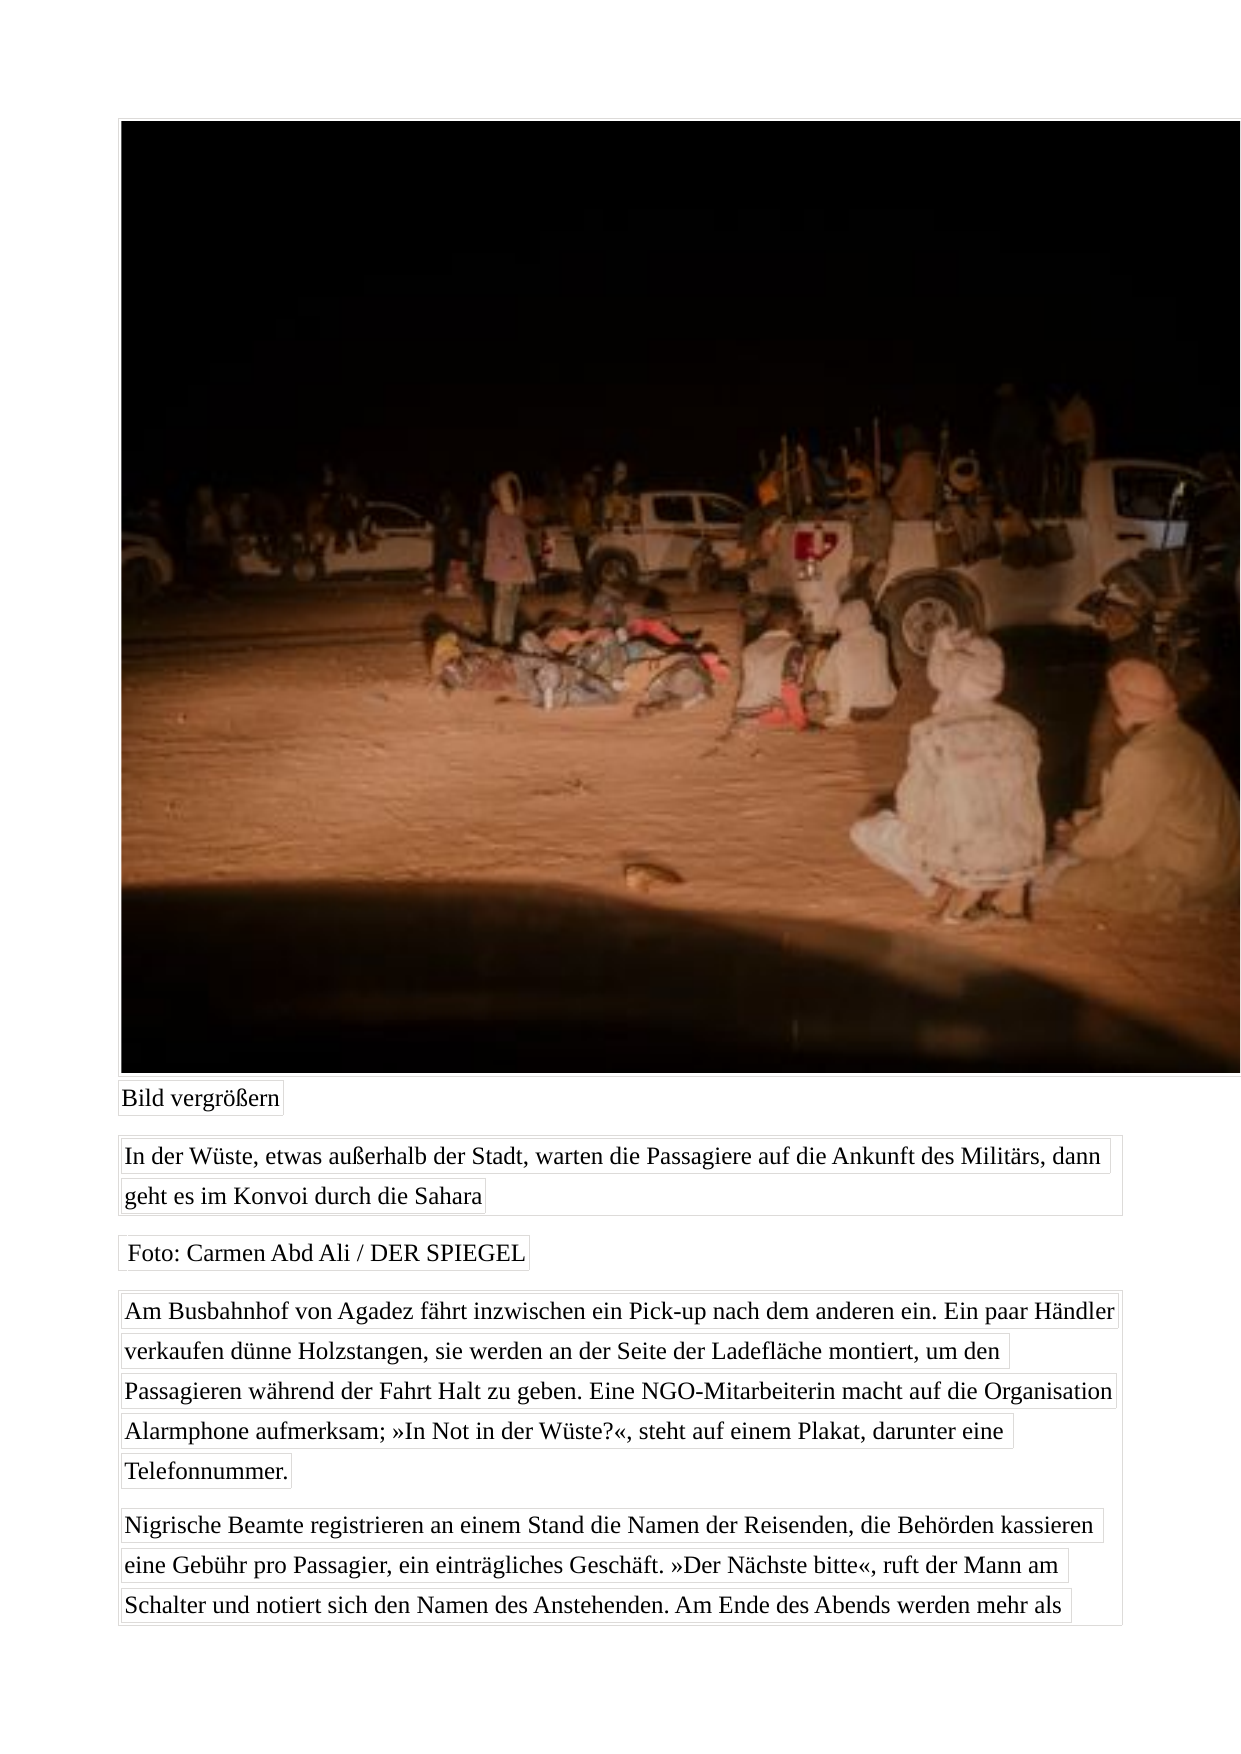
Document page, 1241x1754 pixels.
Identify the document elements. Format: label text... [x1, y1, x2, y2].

text Am Busbahnhof von Agadez fährt inzwischen ein Pick-up nach dem anderen ein. Ein paar Händler verkaufen dünne Holzstangen, sie werden an der Seite der Ladefläche montiert, um den Passagieren während der Fahrt Halt zu geben. Eine NGO-Mitarbeiterin macht auf die Organisation Alarmphone aufmerksam; »In Not in der Wüste?«, steht auf einem Plakat, darunter eine Telefonnummer. [119, 1291, 1122, 1488]
text Nigrische Beamte registrieren an einem Stand die Namen der Reisenden, die Behörden kassieren eine Gebühr pro Passagier, ein einträgliches Geschäft. »Der Nächste bitte«, ruft der Mann am Schalter und notiert sich den Namen des Anstehenden. Am Ende des Abends werden mehr als [119, 1504, 1122, 1625]
picture [121, 121, 1241, 1073]
text [284, 1080, 1122, 1115]
text In der Wüste, etwas außerhalb der Stadt, warten die Passagiere auf die Ankunft des Militärs, dann geht es im Konvoi durch die Sahara [119, 1136, 1122, 1215]
text [530, 1235, 1122, 1270]
text Bild vergrößern [119, 1081, 283, 1115]
text Foto: Carmen Abd Ali / DER SPIEGEL [119, 1236, 529, 1270]
